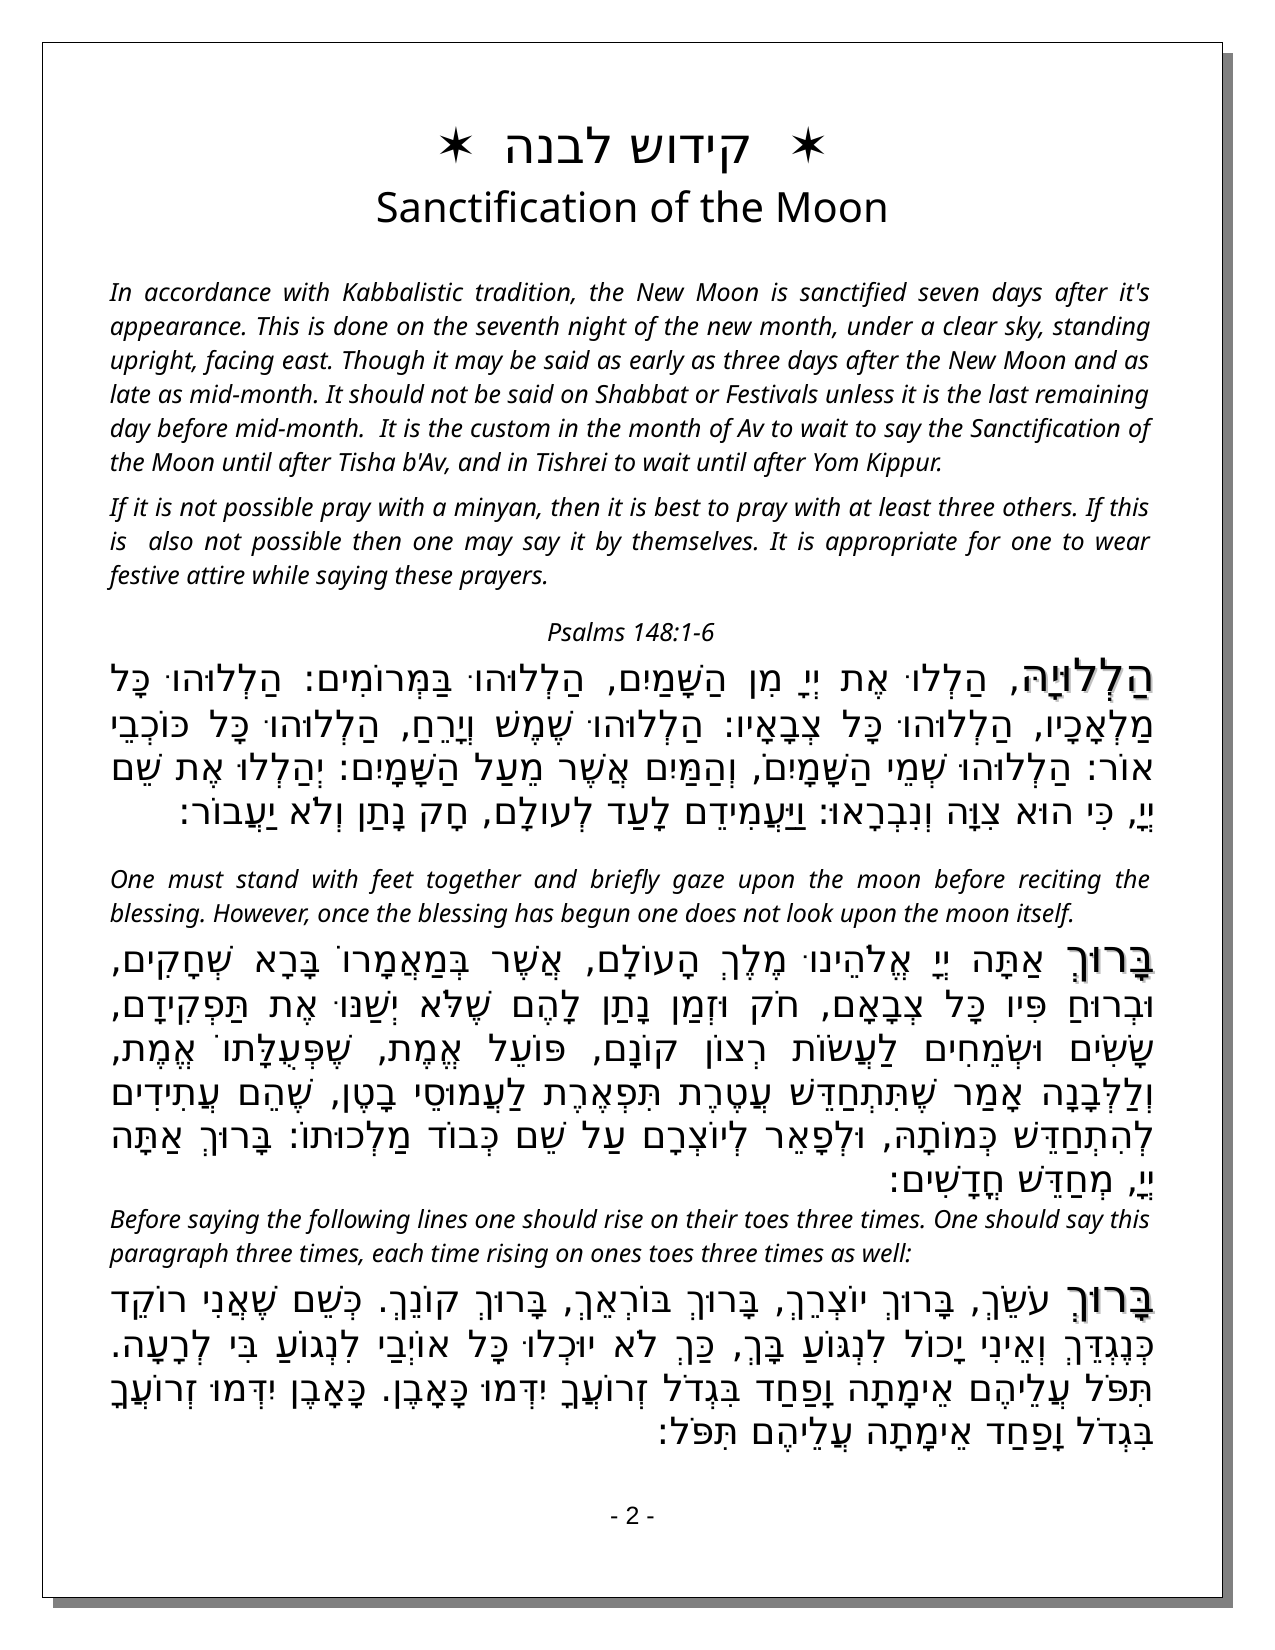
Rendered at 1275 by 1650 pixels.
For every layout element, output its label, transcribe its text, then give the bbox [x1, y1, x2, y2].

text Psalms 148:1-6 [109, 615, 1155, 649]
text If it is not possible pray with a minyan, then it is best to pray with at least three others. If this is also not possible then one may say it by themselves. It is appropriate for one to wear festive attire while saying these prayers. [109, 490, 1155, 592]
text One must stand with feet together and briefly gaze upon the moon before reciting the blessing. However, once the blessing has begun one does not look upon the moon itself. [109, 862, 1155, 930]
text הַלְלוּיָהּ, הַלְלוּ אֶת יְיָ מִן הַשָּׁמַיִם, הַלְלוּהוּ בַּמְּרוֹמִים: הַלְלוּהוּ כָּל מַלְאָכָיו, הַלְלוּהוּ כָּל צְבָאָיו: הַלְלוּהוּ שֶׁמֶשׁ וְיָרֵחַ, הַלְלוּהוּ כָּל כּוֹכְבֵי אוֹר: הַלְלוּהוּ שְׁמֵי הַשָּׁמָיִםֹֹ, וְהַמַּיִם אֲשֶׁר מֵעַל הַשָּׁמָיִם: יְהַלְלוּ אֶת שֵׁם יְיָ, כִּי הוּא צִוָּה וְנִבְרָאוּ: וַיַּעֲמִידֵם לָעַד לְעולָם, חָק נָתַן וְלֹא יַעֲבוֹר: [109, 649, 1155, 833]
text ✶ קידוש לבנה ✶ [109, 109, 1155, 178]
text בָּרוּךְ עֹשֵֹךְ, בָּרוּךְ יוֹצְרֵךְ, בָּרוּךְ בּוֹרְאֵךְ, בָּרוּךְ קוֹנֵךְ. כְּשֵׁם שֶׁאֲנִי רוֹקֵד כְּנֶגְדֵּךְ וְאֵינִי יָכוֹל לִנְגּוֹעַ בָּךְ, כַּךְ לֹא יוּכְלוּ כָּל אוֹיְבַי לִנְגוֹעַ בִּי לְרָעָה. תִּפֹּל עֲלֵיהֶם אֵימָתָה וָפַחַד בִּגְדֹל זְרוֹעֲךָ יִדְּמוּ כָּאָבֶן. כָּאָבֶן יִדְּמוּ זְרוֹעֲךָ בִּגְדֹל וָפַחַד אֵימָתָה עֲלֵיהֶם תִּפֹּל: [109, 1269, 1155, 1454]
text Before saying the following lines one should rise on their toes three times. One should say this paragraph three times, each time rising on ones toes three times as well: [109, 1201, 1155, 1269]
text Sanctification of the Moon [109, 178, 1155, 234]
text In accordance with Kabbalistic tradition, the New Moon is sanctified seven days after it's appearance. This is done on the seventh night of the new month, under a clear sky, standing upright, facing east. Though it may be said as early as three days after the New Moon and as late as mid-month. It should not be said on Shabbat or Festivals unless it is the last remaining day before mid-month. It is the custom in the month of Av to wait to say the Sanctification of the Moon until after Tisha b'Av, and in Tishrei to wait until after Yom Kippur. [109, 274, 1155, 478]
text בָּרוּךְ אַתָּה יְיָ אֱלֹהֵינוּ מֶלֶךְ הָעוֹלָם, אֲשֶׁר בְּמַאֲמָרוֹ בָּרָא שְׁחָקִים, וּבְרוּחַ פִּיו כָּל צְבָאָם, חֹק וּזְמַן נָתַן לָהֶם שֶׁלֹּא יְשַׁנּוּ אֶת תַּפְקִידָם, שָֹשִֹים וּשְֹמֵחִים לַעֲשֹוֹת רְצוֹן קוֹנָם, פּוֹעֵל אֱמֶת, שֶׁפְּעֻלָּתוֹ אֱמֶת, וְלַלְּבָנָה אָמַר שֶׁתִּתְחַדֵּשׁ עֲטֶרֶת תִּפְאֶרֶת לַעֲמוּסֵי בָטֶן, שֶׁהֵם עֲתִידִים לְהִתְחַדֵּשׁ כְּמוֹתָהּ, וּלְפָאֵר לְיוֹצְרָם עַל שֵׁם כְּבוֹד מַלְכוּתוֹ: בָּרוּךְ אַתָּה יְיָ, מְחַדֵּשׁ חֳדָשִׁים: [109, 930, 1155, 1201]
